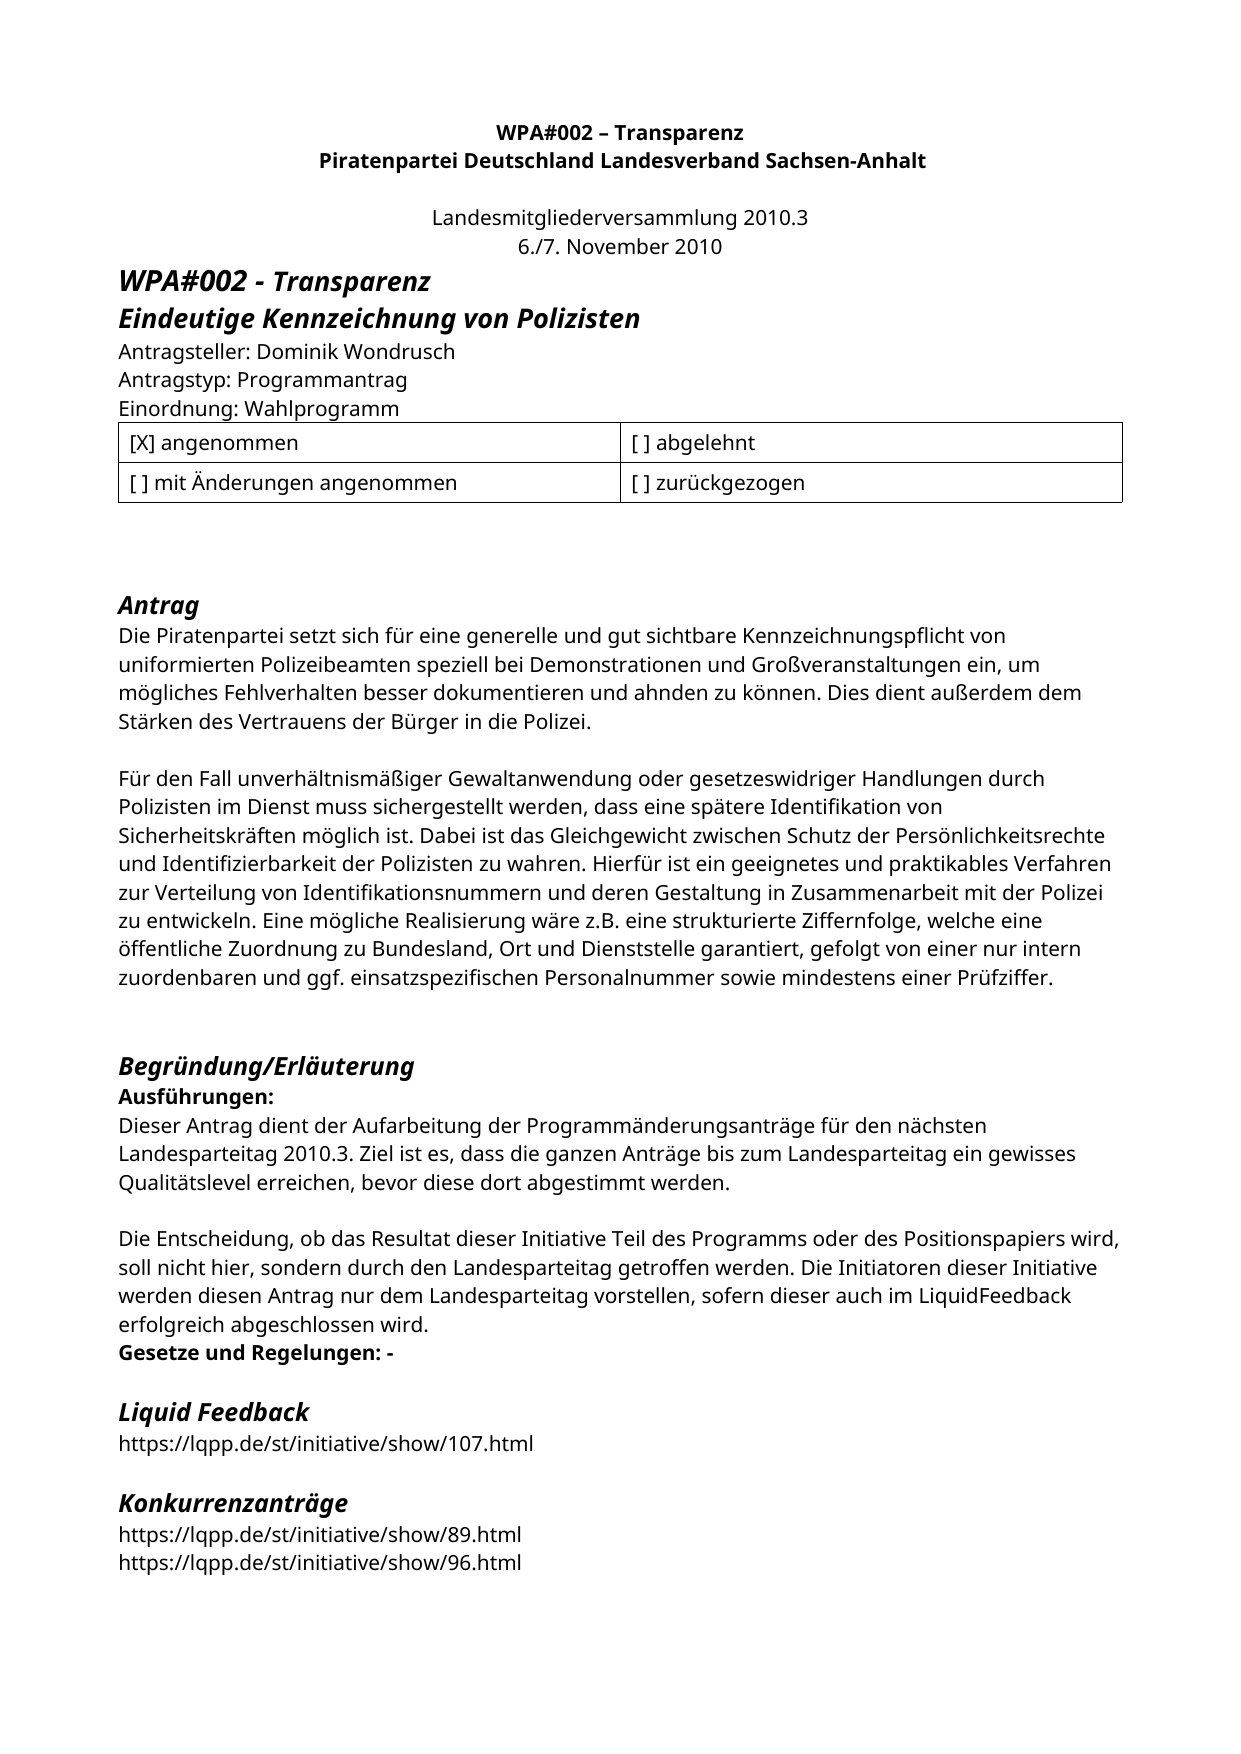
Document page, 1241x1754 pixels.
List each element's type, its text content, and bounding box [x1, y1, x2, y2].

text Einordnung: Wahlprogramm [118, 394, 1122, 422]
table_header [X] angenommen [119, 423, 620, 462]
text WPA#002 – Transparenz [118, 118, 1122, 147]
text Dieser Antrag dient der Aufarbeitung der Programmänderungsanträge für den nächsten Landesparteitag 2010.3. Ziel ist es, dass die ganzen Anträge bis zum Landesparteitag ein gewisses Qualitätslevel erreichen, bevor diese dort abgestimmt werden. [118, 1111, 1122, 1196]
text Ausführungen: [118, 1082, 1122, 1111]
text Begründung/Erläuterung [118, 1048, 1122, 1082]
table_cell [ ] mit Änderungen angenommen [119, 463, 620, 502]
text Piratenpartei Deutschland Landesverband Sachsen-Anhalt [118, 147, 1122, 175]
text Antragstyp: Programmantrag [118, 365, 1122, 394]
text https://lqpp.de/st/initiative/show/107.html [118, 1429, 1122, 1458]
table_header [ ] abgelehnt [621, 423, 1122, 462]
text https://lqpp.de/st/initiative/show/89.html [118, 1520, 1122, 1548]
text Die Piratenpartei setzt sich für eine generelle und gut sichtbare Kennzeichnungspflicht von uniformierten Polizeibeamten speziell bei Demonstrationen und Großveranstaltungen ein, um mögliches Fehlverhalten besser dokumentieren und ahnden zu können. Dies dient außerdem dem Stärken des Vertrauens der Bürger in die Polizei. [118, 622, 1122, 735]
text Liquid Feedback [118, 1395, 1122, 1429]
text 6./7. November 2010 [118, 232, 1122, 260]
text Die Entscheidung, ob das Resultat dieser Initiative Teil des Programms oder des Positionspapiers wird, soll nicht hier, sondern durch den Landesparteitag getroffen werden. Die Initiatoren dieser Initiative werden diesen Antrag nur dem Landesparteitag vorstellen, sofern dieser auch im LiquidFeedback erfolgreich abgeschlossen wird. [118, 1224, 1122, 1338]
text https://lqpp.de/st/initiative/show/96.html [118, 1548, 1122, 1577]
text Antrag [118, 588, 1122, 622]
text Eindeutige Kennzeichnung von Polizisten [118, 300, 1122, 337]
text Antragsteller: Dominik Wondrusch [118, 337, 1122, 365]
table_cell [ ] zurückgezogen [621, 463, 1122, 502]
text Gesetze und Regelungen: - [118, 1338, 1122, 1367]
text WPA#002 - Transparenz [118, 260, 1122, 300]
text Konkurrenzanträge [118, 1486, 1122, 1520]
text Landesmitgliederversammlung 2010.3 [118, 203, 1122, 232]
text Für den Fall unverhältnismäßiger Gewaltanwendung oder gesetzeswidriger Handlungen durch Polizisten im Dienst muss sichergestellt werden, dass eine spätere Identifikation von Sicherheitskräften möglich ist. Dabei ist das Gleichgewicht zwischen Schutz der Persönlichkeitsrechte und Identifizierbarkeit der Polizisten zu wahren. Hierfür ist ein geeignetes und praktikables Verfahren zur Verteilung von Identifikationsnummern und deren Gestaltung in Zusammenarbeit mit der Polizei zu entwickeln. Eine mögliche Realisierung wäre z.B. eine strukturierte Ziffernfolge, welche eine öffentliche Zuordnung zu Bundesland, Ort und Dienststelle garantiert, gefolgt von einer nur intern zuordenbaren und ggf. einsatzspezifischen Personalnummer sowie mindestens einer Prüfziffer. [118, 764, 1122, 991]
